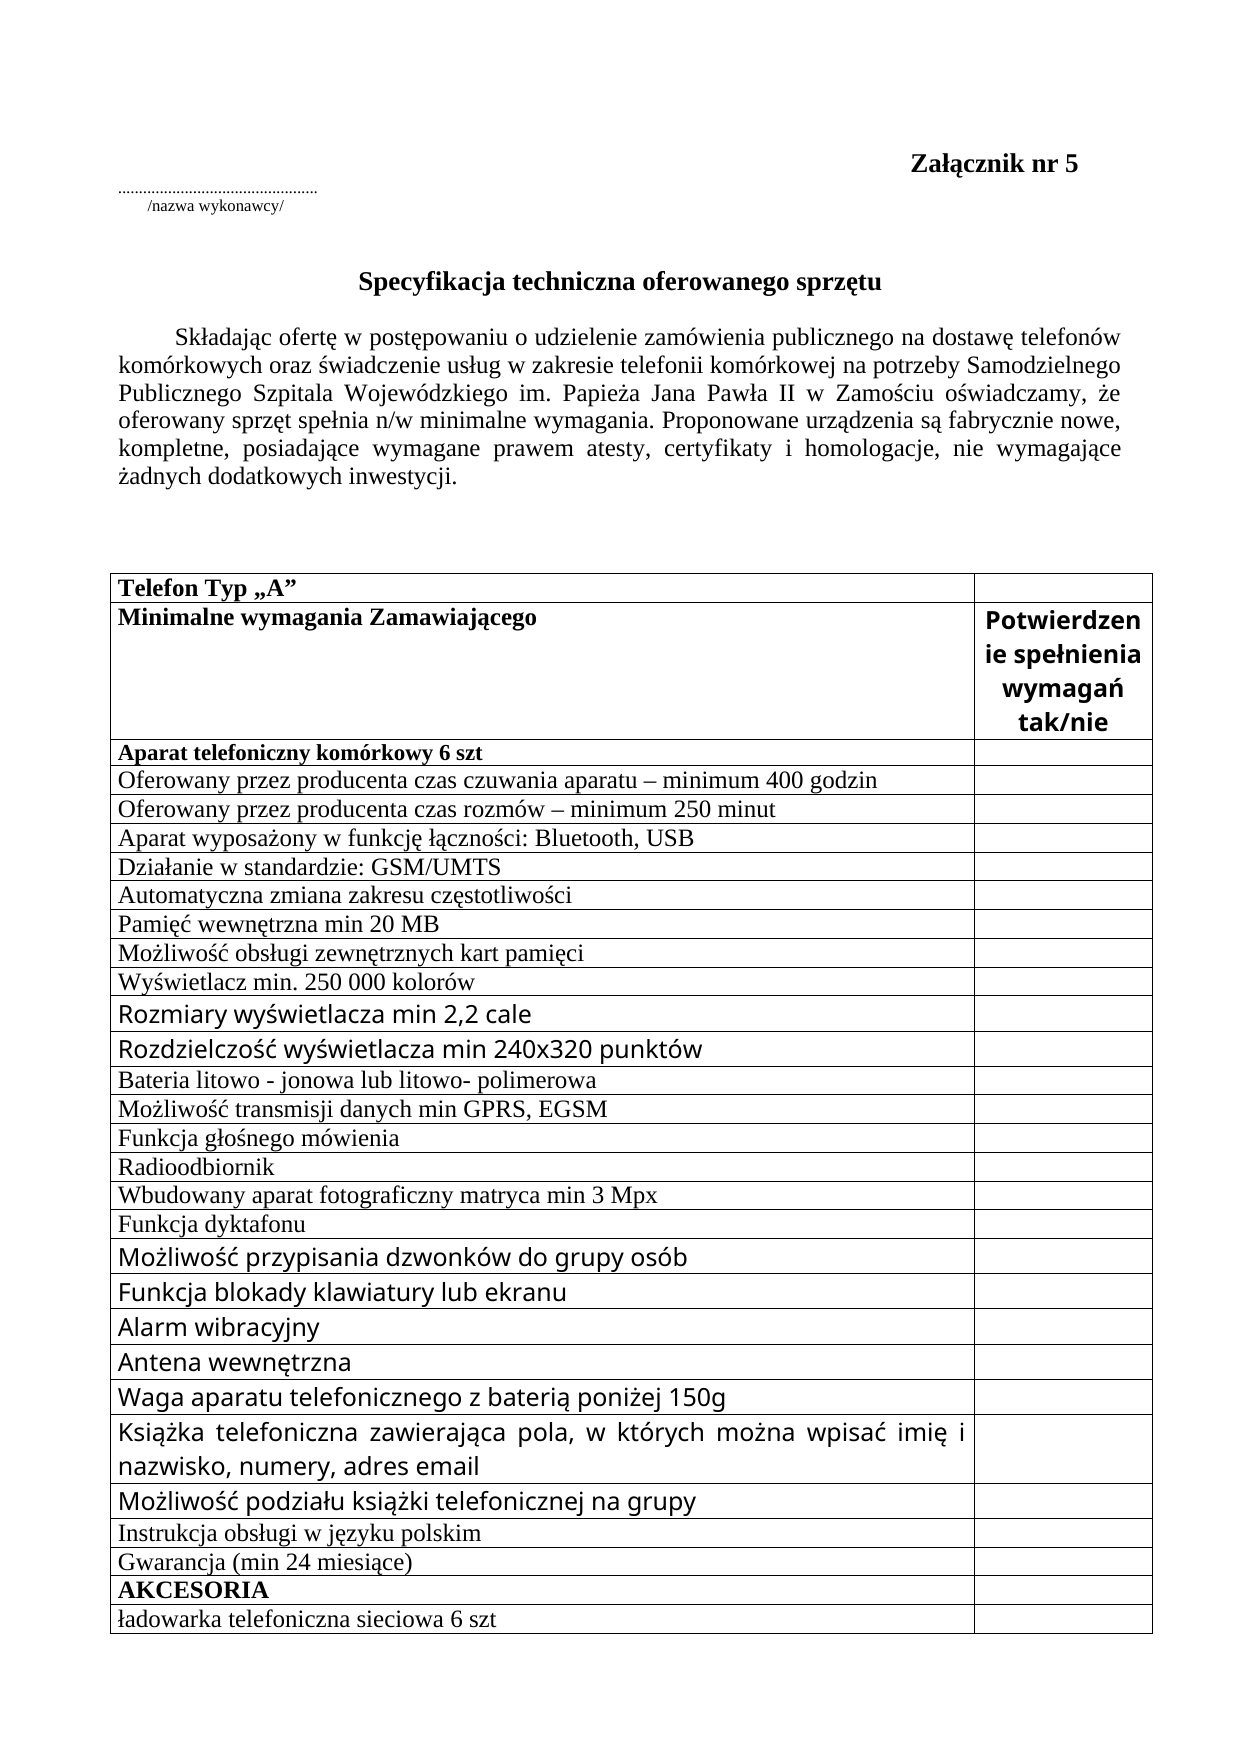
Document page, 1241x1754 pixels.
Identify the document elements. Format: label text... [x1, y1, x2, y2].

table_cell [975, 881, 1152, 909]
table_cell [975, 1309, 1152, 1343]
table_cell [975, 1274, 1152, 1308]
table_header [975, 574, 1152, 602]
table_cell Antena wewnętrzna [111, 1345, 974, 1378]
table_cell [975, 910, 1152, 938]
table_cell Oferowany przez producenta czas czuwania aparatu – minimum 400 godzin [111, 766, 974, 794]
table_cell [975, 824, 1152, 852]
text /nazwa wykonawcy/ [118, 197, 1122, 215]
table_cell [975, 1239, 1152, 1273]
table_cell [975, 968, 1152, 995]
table_cell [975, 1415, 1152, 1483]
table_cell [975, 795, 1152, 823]
table_cell Radioodbiornik [111, 1153, 974, 1181]
table_cell [975, 740, 1152, 765]
table_cell [975, 1032, 1152, 1066]
table_cell [975, 1519, 1152, 1547]
table_cell [975, 853, 1152, 880]
table_cell Oferowany przez producenta czas rozmów – minimum 250 minut [111, 795, 974, 823]
table_cell Aparat telefoniczny komórkowy 6 szt [111, 740, 974, 765]
table_cell [975, 1548, 1152, 1575]
table_cell [975, 1153, 1152, 1181]
table_cell Możliwość transmisji danych min GPRS, EGSM [111, 1095, 974, 1123]
table_cell Bateria litowo - jonowa lub litowo- polimerowa [111, 1067, 974, 1094]
table_cell Pamięć wewnętrzna min 20 MB [111, 910, 974, 938]
table_cell [975, 1095, 1152, 1123]
text ................................................ [118, 178, 1122, 197]
table_cell Potwierdzenie spełnienia wymagań tak/nie [975, 603, 1152, 739]
table_cell [975, 1124, 1152, 1152]
table_cell Alarm wibracyjny [111, 1309, 974, 1343]
table_cell Działanie w standardzie: GSM/UMTS [111, 853, 974, 880]
table_cell [975, 996, 1152, 1031]
table_cell Możliwość obsługi zewnętrznych kart pamięci [111, 939, 974, 967]
table_cell [975, 1067, 1152, 1094]
table_cell Możliwość podziału książki telefonicznej na grupy [111, 1484, 974, 1518]
table_cell Aparat wyposażony w funkcję łączności: Bluetooth, USB [111, 824, 974, 852]
subtitle Specyfikacja techniczna oferowanego sprzętu [118, 266, 1122, 296]
table_cell Funkcja dyktafonu [111, 1210, 974, 1238]
table_cell Możliwość przypisania dzwonków do grupy osób [111, 1239, 974, 1273]
table_cell [975, 939, 1152, 967]
table_cell Rozmiary wyświetlacza min 2,2 cale [111, 996, 974, 1031]
text Składając ofertę w postępowaniu o udzielenie zamówienia publicznego na dostawę telefonów komórkowych oraz świadczenie usług w zakresie telefonii komórkowej na potrzeby Samodzielnego Publicznego Szpitala Wojewódzkiego im. Papieża Jana Pawła II w Zamościu oświadczamy, że oferowany sprzęt spełnia n/w minimalne wymagania. Proponowane urządzenia są fabrycznie nowe, kompletne, posiadające wymagane prawem atesty, certyfikaty i homologacje, nie wymagające żadnych dodatkowych inwestycji. [118, 323, 1122, 490]
table_cell Rozdzielczość wyświetlacza min 240x320 punktów [111, 1032, 974, 1066]
table_cell [975, 1605, 1152, 1633]
table_cell AKCESORIA [111, 1576, 974, 1604]
table_cell Instrukcja obsługi w języku polskim [111, 1519, 974, 1547]
table_cell [975, 1345, 1152, 1378]
table_cell Gwarancja (min 24 miesiące) [111, 1548, 974, 1575]
table_header Telefon Typ „A” [111, 574, 974, 602]
table_cell Książka telefoniczna zawierająca pola, w których można wpisać imię i nazwisko, numery, adres email [111, 1415, 974, 1483]
table_cell [975, 766, 1152, 794]
table_cell Wbudowany aparat fotograficzny matryca min 3 Mpx [111, 1182, 974, 1209]
text Załącznik nr 5 [782, 148, 1122, 178]
table_cell Automatyczna zmiana zakresu częstotliwości [111, 881, 974, 909]
table_cell Wyświetlacz min. 250 000 kolorów [111, 968, 974, 995]
table_cell Waga aparatu telefonicznego z baterią poniżej 150g [111, 1380, 974, 1414]
table_cell Funkcja głośnego mówienia [111, 1124, 974, 1152]
table_cell [975, 1576, 1152, 1604]
table_cell [975, 1484, 1152, 1518]
table_cell [975, 1182, 1152, 1209]
table_cell [975, 1210, 1152, 1238]
table_cell Minimalne wymagania Zamawiającego [111, 603, 974, 739]
table_cell ładowarka telefoniczna sieciowa 6 szt [111, 1605, 974, 1633]
table_cell Funkcja blokady klawiatury lub ekranu [111, 1274, 974, 1308]
table_cell [975, 1380, 1152, 1414]
